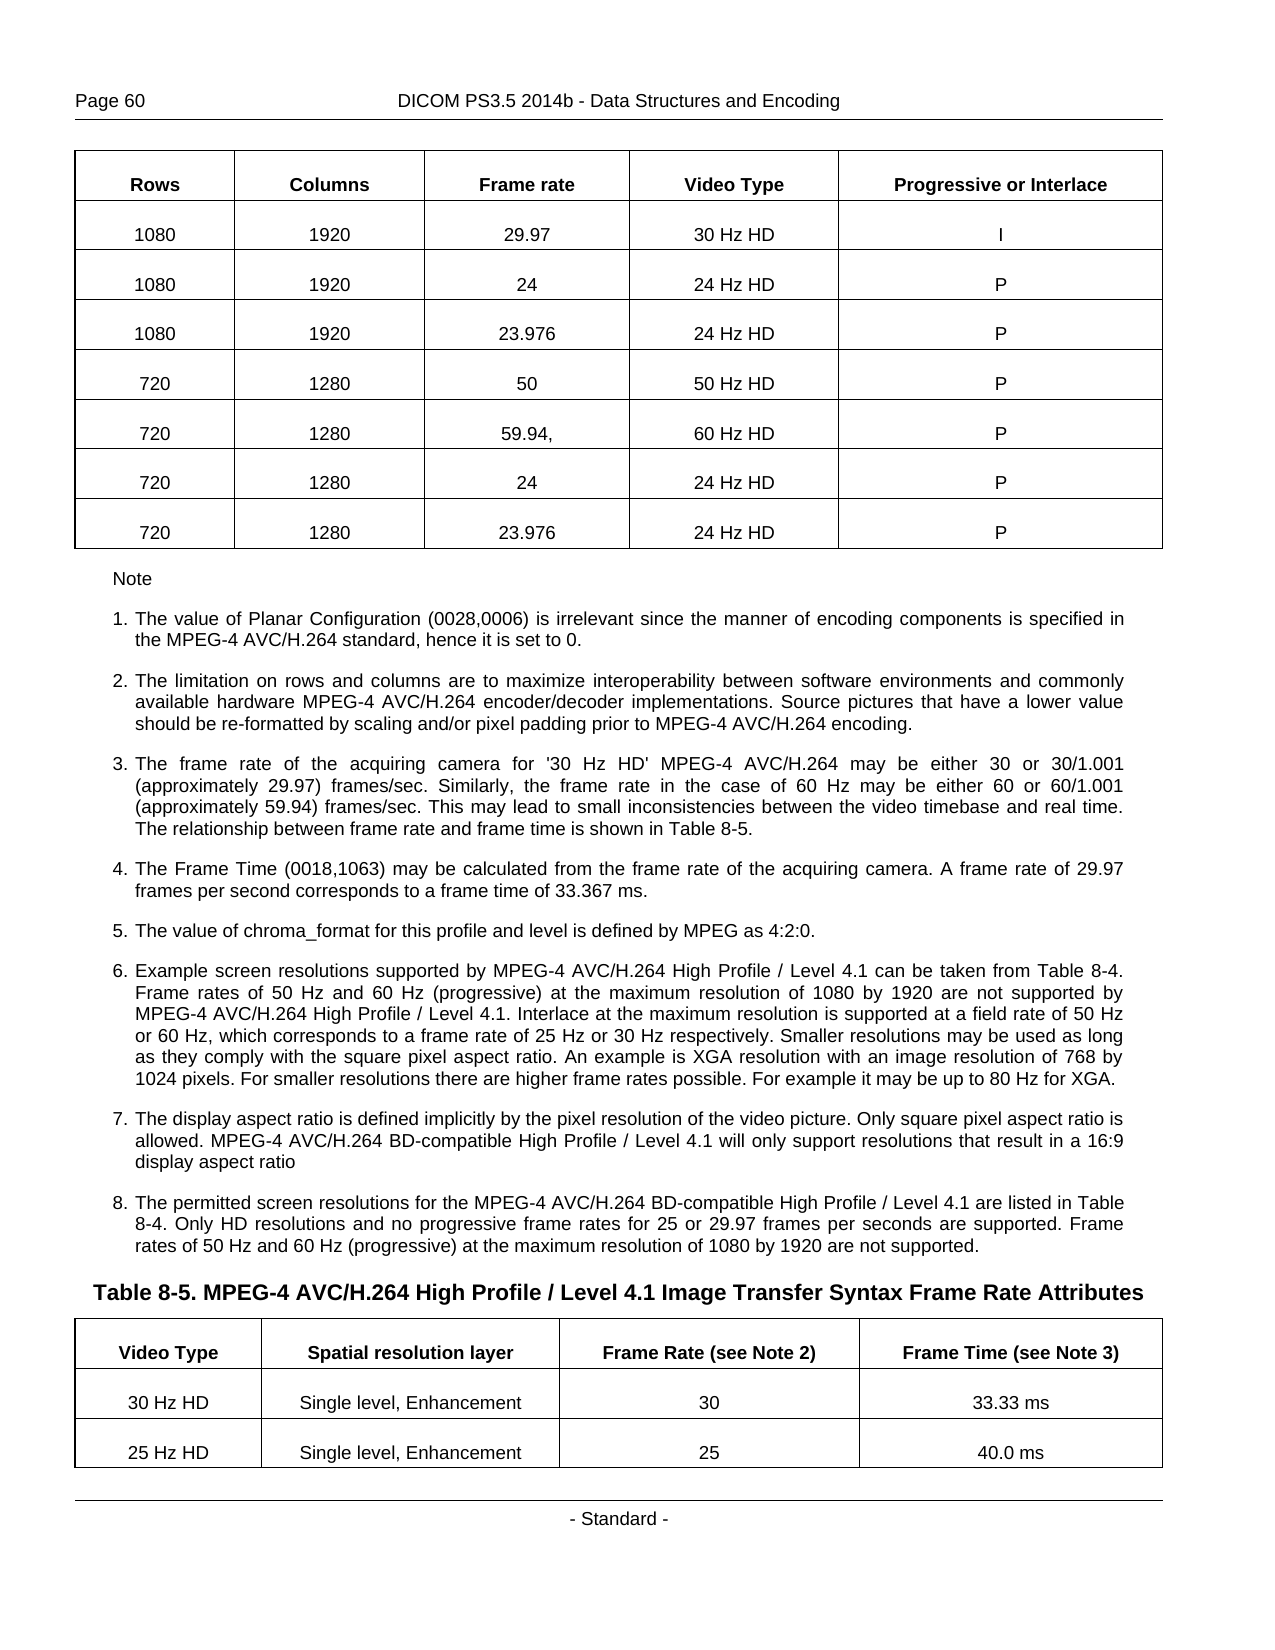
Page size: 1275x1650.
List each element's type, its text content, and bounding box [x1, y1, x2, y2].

table_cell 1280 [235, 400, 424, 448]
table_cell 24 [425, 449, 629, 498]
table_cell P [839, 300, 1162, 349]
table_cell P [839, 350, 1162, 398]
table_header Progressive or Interlace [839, 151, 1162, 200]
table_cell 50 Hz HD [630, 350, 838, 398]
table_header Video Type [630, 151, 838, 200]
table_cell 1920 [235, 250, 424, 299]
table_cell 1080 [76, 201, 234, 249]
table_cell 59.94, [425, 400, 629, 448]
table_cell 720 [76, 350, 234, 398]
list Example screen resolutions supported by MPEG-4 AVC/H.264 High Profile / Level 4.1 can be taken from Table 8-4. Frame rates of 50 Hz and 60 Hz (progressive) at the maximum resolution of 1080 by 1920 are not supported by MPEG-4 AVC/H.264 High Profile / Level 4.1. Interlace at the maximum resolution is supported at a field rate of 50 Hz or 60 Hz, which corresponds to a frame rate of 25 Hz or 30 Hz respectively. Smaller resolutions may be used as long as they comply with the square pixel aspect ratio. An example is XGA resolution with an image resolution of 768 by 1024 pixels. For smaller resolutions there are higher frame rates possible. For example it may be up to 80 Hz for XGA. [112, 960, 1125, 1089]
table_header Video Type [76, 1319, 261, 1368]
table_cell P [839, 400, 1162, 448]
table_header Rows [76, 151, 234, 200]
table_cell 1080 [76, 300, 234, 349]
table_cell P [839, 449, 1162, 498]
list The Frame Time (0018,1063) may be calculated from the frame rate of the acquiring camera. A frame rate of 29.97 frames per second corresponds to a frame time of 33.367 ms. [112, 858, 1125, 901]
list The limitation on rows and columns are to maximize interoperability between software environments and commonly available hardware MPEG-4 AVC/H.264 encoder/decoder implementations. Source pictures that have a lower value should be re-formatted by scaling and/or pixel padding prior to MPEG-4 AVC/H.264 encoding. [112, 669, 1125, 734]
table_cell 720 [76, 499, 234, 547]
table_cell 25 Hz HD [76, 1419, 261, 1467]
table_header Frame Time (see Note 3) [860, 1319, 1162, 1368]
list The display aspect ratio is defined implicitly by the pixel resolution of the video picture. Only square pixel aspect ratio is allowed. MPEG-4 AVC/H.264 BD-compatible High Profile / Level 4.1 will only support resolutions that result in a 16:9 display aspect ratio [112, 1108, 1125, 1173]
table_cell 33.33 ms [860, 1369, 1162, 1418]
table_cell 40.0 ms [860, 1419, 1162, 1467]
table_cell 30 Hz HD [630, 201, 838, 249]
text Note [112, 567, 1125, 589]
table_cell 50 [425, 350, 629, 398]
table_cell 23.976 [425, 499, 629, 547]
text Table 8-5. MPEG-4 AVC/H.264 High Profile / Level 4.1 Image Transfer Syntax Frame Rate Attributes [75, 1279, 1162, 1305]
table_cell 24 Hz HD [630, 250, 838, 299]
table_cell 30 Hz HD [76, 1369, 261, 1418]
list The value of Planar Configuration (0028,0006) is irrelevant since the manner of encoding components is specified in the MPEG-4 AVC/H.264 standard, hence it is set to 0. [112, 608, 1125, 651]
table_cell 24 [425, 250, 629, 299]
table_cell Single level, Enhancement [262, 1419, 559, 1467]
table_cell P [839, 499, 1162, 547]
table_cell 1280 [235, 350, 424, 398]
table_cell 1920 [235, 201, 424, 249]
list The frame rate of the acquiring camera for '30 Hz HD' MPEG-4 AVC/H.264 may be either 30 or 30/1.001 (approximately 29.97) frames/sec. Similarly, the frame rate in the case of 60 Hz may be either 60 or 60/1.001 (approximately 59.94) frames/sec. This may lead to small inconsistencies between the video timebase and real time. The relationship between frame rate and frame time is shown in Table 8-5. [112, 753, 1125, 839]
table_cell 24 Hz HD [630, 300, 838, 349]
table_cell 25 [560, 1419, 859, 1467]
table_cell 24 Hz HD [630, 499, 838, 547]
table_cell 720 [76, 400, 234, 448]
table_header Frame rate [425, 151, 629, 200]
list The value of chroma_format for this profile and level is defined by MPEG as 4:2:0. [112, 920, 1125, 941]
list The permitted screen resolutions for the MPEG-4 AVC/H.264 BD-compatible High Profile / Level 4.1 are listed in Table 8-4. Only HD resolutions and no progressive frame rates for 25 or 29.97 frames per seconds are supported. Frame rates of 50 Hz and 60 Hz (progressive) at the maximum resolution of 1080 by 1920 are not supported. [112, 1192, 1125, 1256]
table_header Spatial resolution layer [262, 1319, 559, 1368]
table_cell 30 [560, 1369, 859, 1418]
table_header Frame Rate (see Note 2) [560, 1319, 859, 1368]
table_cell 720 [76, 449, 234, 498]
table_cell P [839, 250, 1162, 299]
table_cell 1280 [235, 449, 424, 498]
table_cell Single level, Enhancement [262, 1369, 559, 1418]
table_cell 1280 [235, 499, 424, 547]
table_cell 29.97 [425, 201, 629, 249]
table_cell 1080 [76, 250, 234, 299]
table_cell I [839, 201, 1162, 249]
table_cell 23.976 [425, 300, 629, 349]
table_cell 24 Hz HD [630, 449, 838, 498]
table_header Columns [235, 151, 424, 200]
table_cell 60 Hz HD [630, 400, 838, 448]
table_cell 1920 [235, 300, 424, 349]
